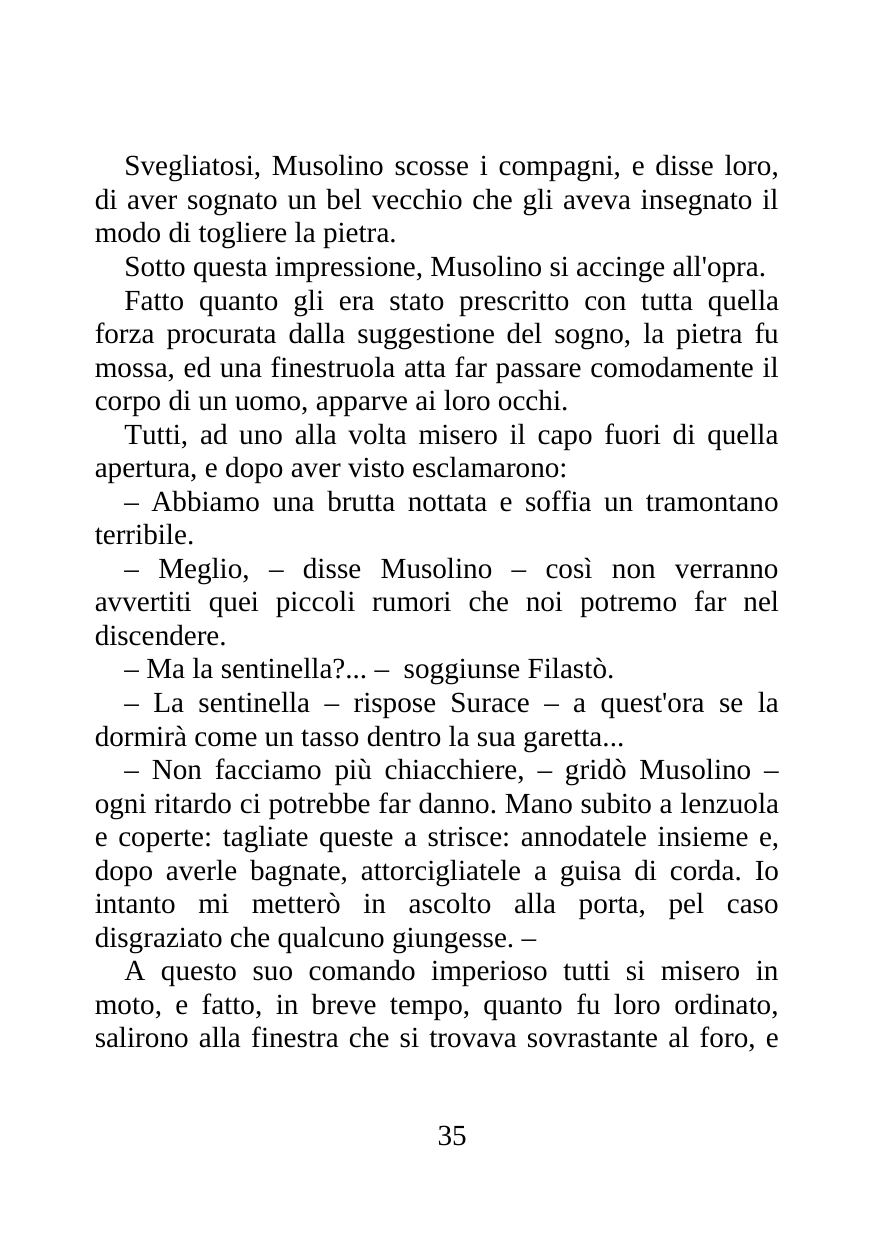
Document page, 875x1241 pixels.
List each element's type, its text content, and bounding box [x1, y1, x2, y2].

text Fatto quanto gli era stato prescritto con tutta quella forza procurata dalla suggestione del sogno, la pietra fu mossa, ed una finestruola atta far passare comodamente il corpo di un uomo, apparve ai loro occhi. [94, 283, 779, 417]
text Sotto questa impressione, Musolino si accinge all'opra. [94, 249, 779, 283]
text Tutti, ad uno alla volta misero il capo fuori di quella apertura, e dopo aver visto esclamarono: [94, 417, 779, 484]
text A questo suo comando imperioso tutti si misero in moto, e fatto, in breve tempo, quanto fu loro ordinato, salirono alla finestra che si trovava sovrastante al foro, e [94, 953, 779, 1054]
text – Meglio, – disse Musolino – così non verranno avvertiti quei piccoli rumori che noi potremo far nel discendere. [94, 551, 779, 652]
text – Ma la sentinella?... – soggiunse Filastò. [94, 652, 779, 685]
text – Abbiamo una brutta nottata e soffia un tramontano terribile. [94, 484, 779, 551]
text Svegliatosi, Musolino scosse i compagni, e disse loro, di aver sognato un bel vecchio che gli aveva insegnato il modo di togliere la pietra. [94, 148, 779, 249]
text – Non facciamo più chiacchiere, – gridò Musolino – ogni ritardo ci potrebbe far danno. Mano subito a lenzuola e coperte: tagliate queste a strisce: annodatele insieme e, dopo averle bagnate, attorcigliatele a guisa di corda. Io intanto mi metterò in ascolto alla porta, pel caso disgraziato che qualcuno giungesse. – [94, 752, 779, 953]
text – La sentinella – rispose Surace – a quest'ora se la dormirà come un tasso dentro la sua garetta... [94, 685, 779, 752]
